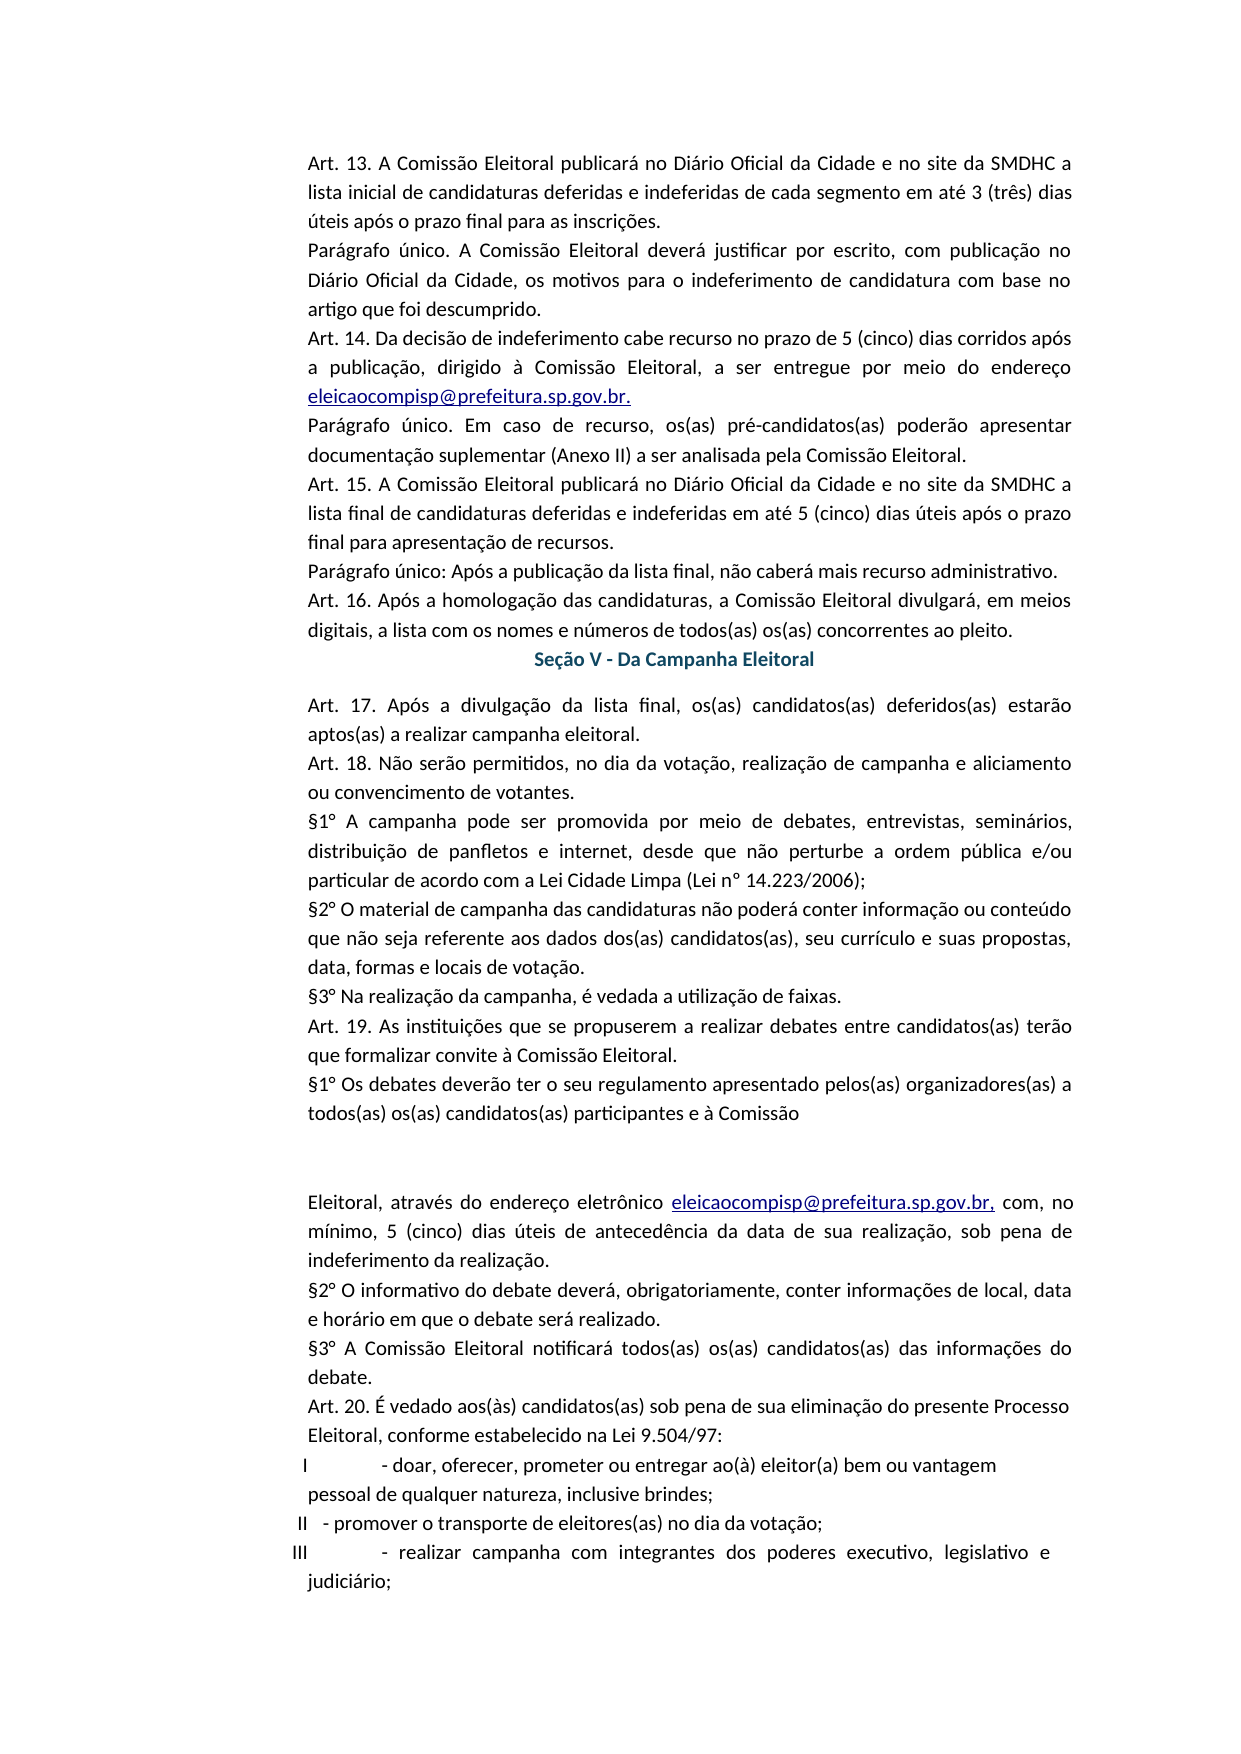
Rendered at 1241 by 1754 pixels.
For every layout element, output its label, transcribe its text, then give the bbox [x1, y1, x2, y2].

list - realizar campanha com integrantes dos poderes executivo, legislativo e judiciário; [308, 1539, 1051, 1594]
text Art. 14. Da decisão de indeferimento cabe recurso no prazo de 5 (cinco) dias corridos após a publicação, dirigido à Comissão Eleitoral, a ser entregue por meio do endereço eleicaocompisp@prefeitura.sp.gov.br. [308, 325, 1073, 409]
text §3° Na realização da campanha, é vedada a utilização de faixas. [308, 984, 1090, 1009]
text Art. 15. A Comissão Eleitoral publicará no Diário Oficial da Cidade e no site da SMDHC a lista final de candidaturas deferidas e indeferidas em até 5 (cinco) dias úteis após o prazo final para apresentação de recursos. [308, 471, 1073, 555]
list - promover o transporte de eleitores(as) no dia da votação; [308, 1510, 1090, 1536]
text Parágrafo único. A Comissão Eleitoral deverá justificar por escrito, com publicação no Diário Oficial da Cidade, os motivos para o indeferimento de candidatura com base no artigo que foi descumprido. [308, 238, 1073, 321]
text Eleitoral, através do endereço eletrônico eleicaocompisp@prefeitura.sp.gov.br, com, no mínimo, 5 (cinco) dias úteis de antecedência da data de sua realização, sob pena de indeferimento da realização. [308, 1189, 1074, 1273]
text Parágrafo único. Em caso de recurso, os(as) pré-candidatos(as) poderão apresentar documentação suplementar (Anexo II) a ser analisada pela Comissão Eleitoral. [308, 413, 1073, 467]
list - doar, oferecer, prometer ou entregar ao(à) eleitor(a) bem ou vantagem pessoal de qualquer natureza, inclusive brindes; [308, 1452, 1051, 1506]
subtitle Seção V - Da Campanha Eleitoral [534, 646, 1090, 671]
text Art. 18. Não serão permitidos, no dia da votação, realização de campanha e aliciamento ou convencimento de votantes. [308, 750, 1073, 805]
text Art. 19. As instituições que se propuserem a realizar debates entre candidatos(as) terão que formalizar convite à Comissão Eleitoral. [308, 1013, 1074, 1067]
text Art. 20. É vedado aos(às) candidatos(as) sob pena de sua eliminação do presente Processo Eleitoral, conforme estabelecido na Lei 9.504/97: [308, 1393, 1090, 1448]
text §2° O material de campanha das candidaturas não poderá conter informação ou conteúdo que não seja referente aos dados dos(as) candidatos(as), seu currículo e suas propostas, data, formas e locais de votação. [308, 896, 1073, 980]
text §2° O informativo do debate deverá, obrigatoriamente, conter informações de local, data e horário em que o debate será realizado. [308, 1277, 1073, 1331]
text Parágrafo único: Após a publicação da lista final, não caberá mais recurso administrativo. [308, 558, 1073, 584]
text Art. 16. Após a homologação das candidaturas, a Comissão Eleitoral divulgará, em meios digitais, a lista com os nomes e números de todos(as) os(as) concorrentes ao pleito. [308, 588, 1073, 642]
text Art. 13. A Comissão Eleitoral publicará no Diário Oficial da Cidade e no site da SMDHC a lista inicial de candidaturas deferidas e indeferidas de cada segmento em até 3 (três) dias úteis após o prazo final para as inscrições. [308, 150, 1074, 234]
text §3° A Comissão Eleitoral notificará todos(as) os(as) candidatos(as) das informações do debate. [308, 1335, 1073, 1390]
text §1° Os debates deverão ter o seu regulamento apresentado pelos(as) organizadores(as) a todos(as) os(as) candidatos(as) participantes e à Comissão [308, 1071, 1073, 1126]
text Art. 17. Após a divulgação da lista final, os(as) candidatos(as) deferidos(as) estarão aptos(as) a realizar campanha eleitoral. [308, 692, 1073, 746]
text §1° A campanha pode ser promovida por meio de debates, entrevistas, seminários, distribuição de panfletos e internet, desde que não perturbe a ordem pública e/ou particular de acordo com a Lei Cidade Limpa (Lei nº 14.223/2006); [308, 809, 1074, 892]
